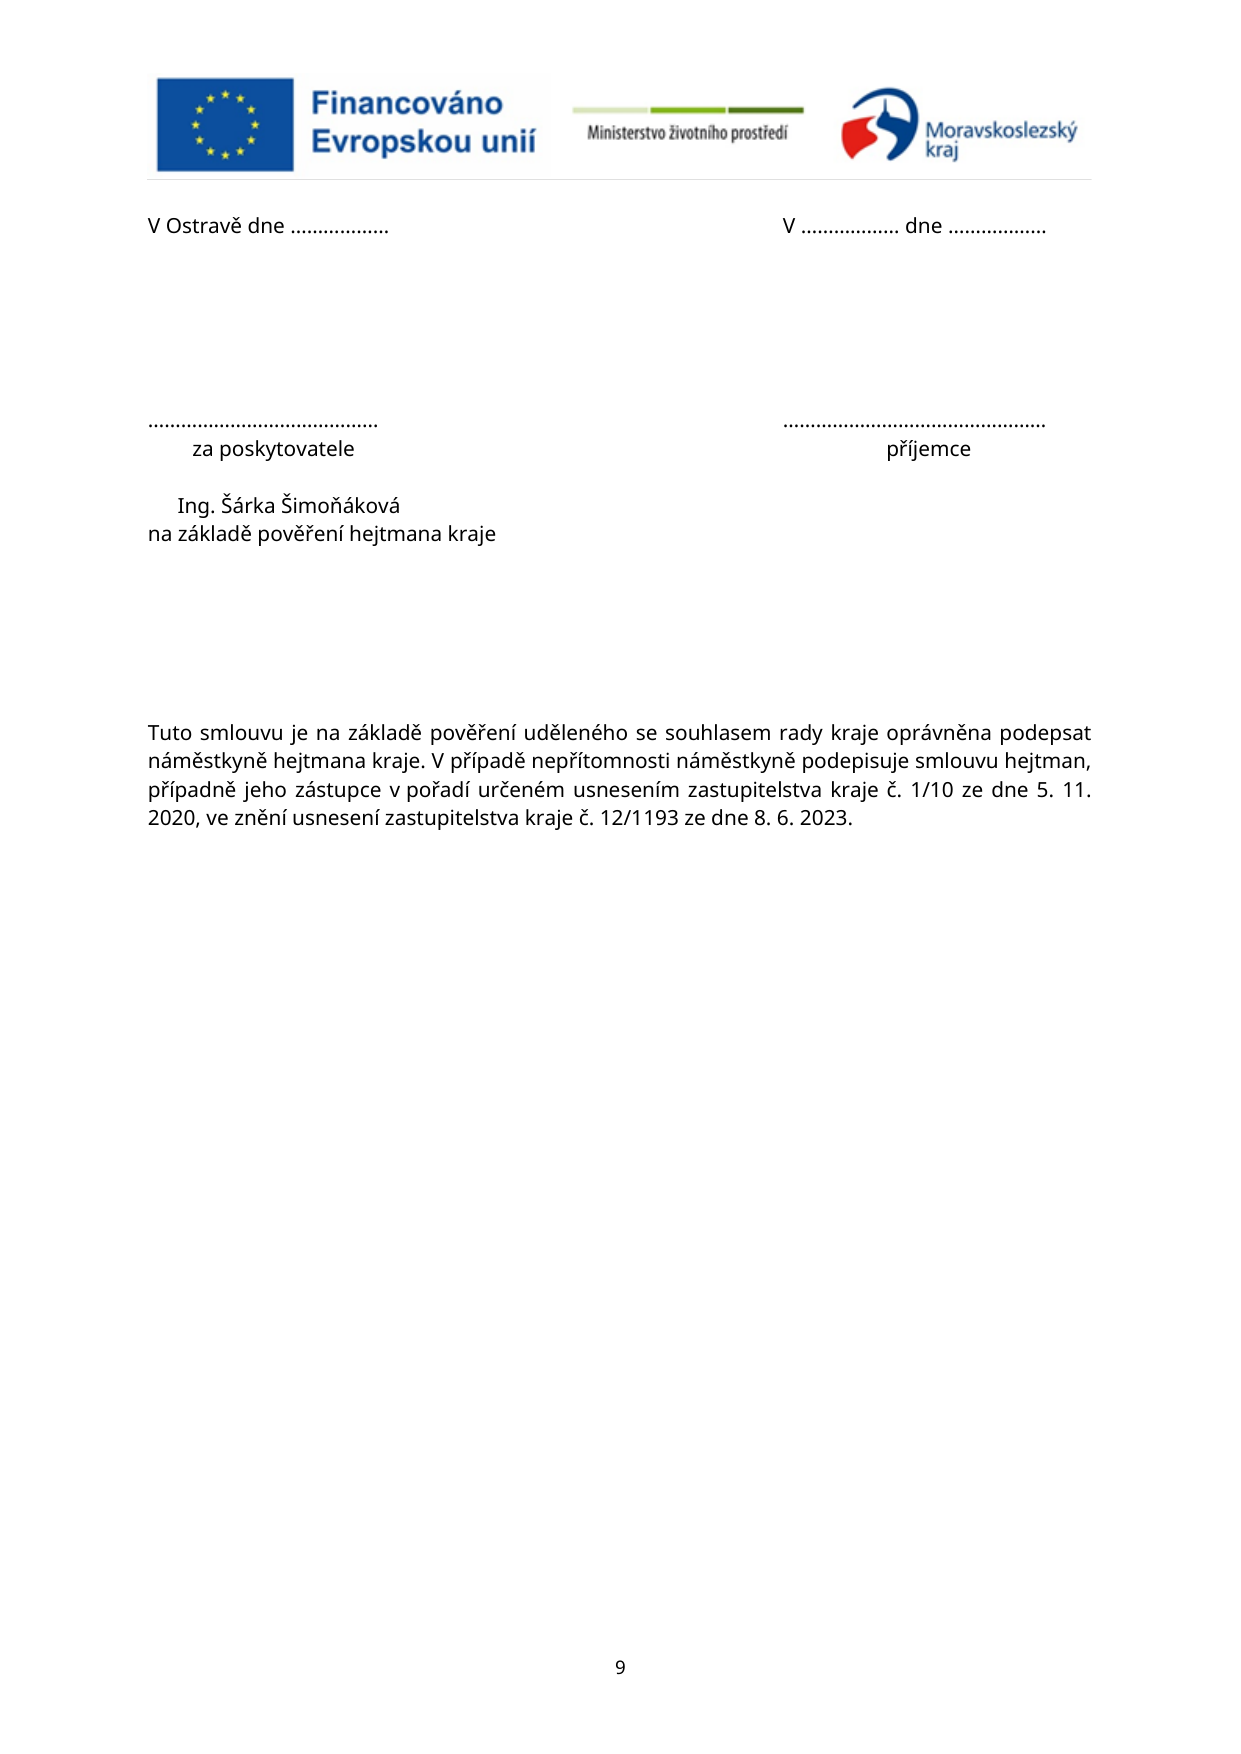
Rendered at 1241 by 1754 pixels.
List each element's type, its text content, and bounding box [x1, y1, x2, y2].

text Tuto smlouvu je na základě pověření uděleného se souhlasem rady kraje oprávněna podepsat náměstkyně hejtmana kraje. V případě nepřítomnosti náměstkyně podepisuje smlouvu hejtman, případně jeho zástupce v pořadí určeném usnesením zastupitelstva kraje č. 1/10 ze dne 5. 11. 2020, ve znění usnesení zastupitelstva kraje č. 12/1193 ze dne 8. 6. 2023. [148, 718, 1092, 832]
text na základě pověření hejtmana kraje [148, 519, 1092, 548]
text V Ostravě dne ……………… V ……………… dne ……………… [148, 211, 1092, 239]
text Ing. Šárka Šimoňáková [148, 491, 1092, 519]
picture [147, 73, 1095, 183]
text za poskytovatele příjemce [192, 434, 1092, 462]
text …………………………………… ………………………………………… [148, 405, 1092, 434]
